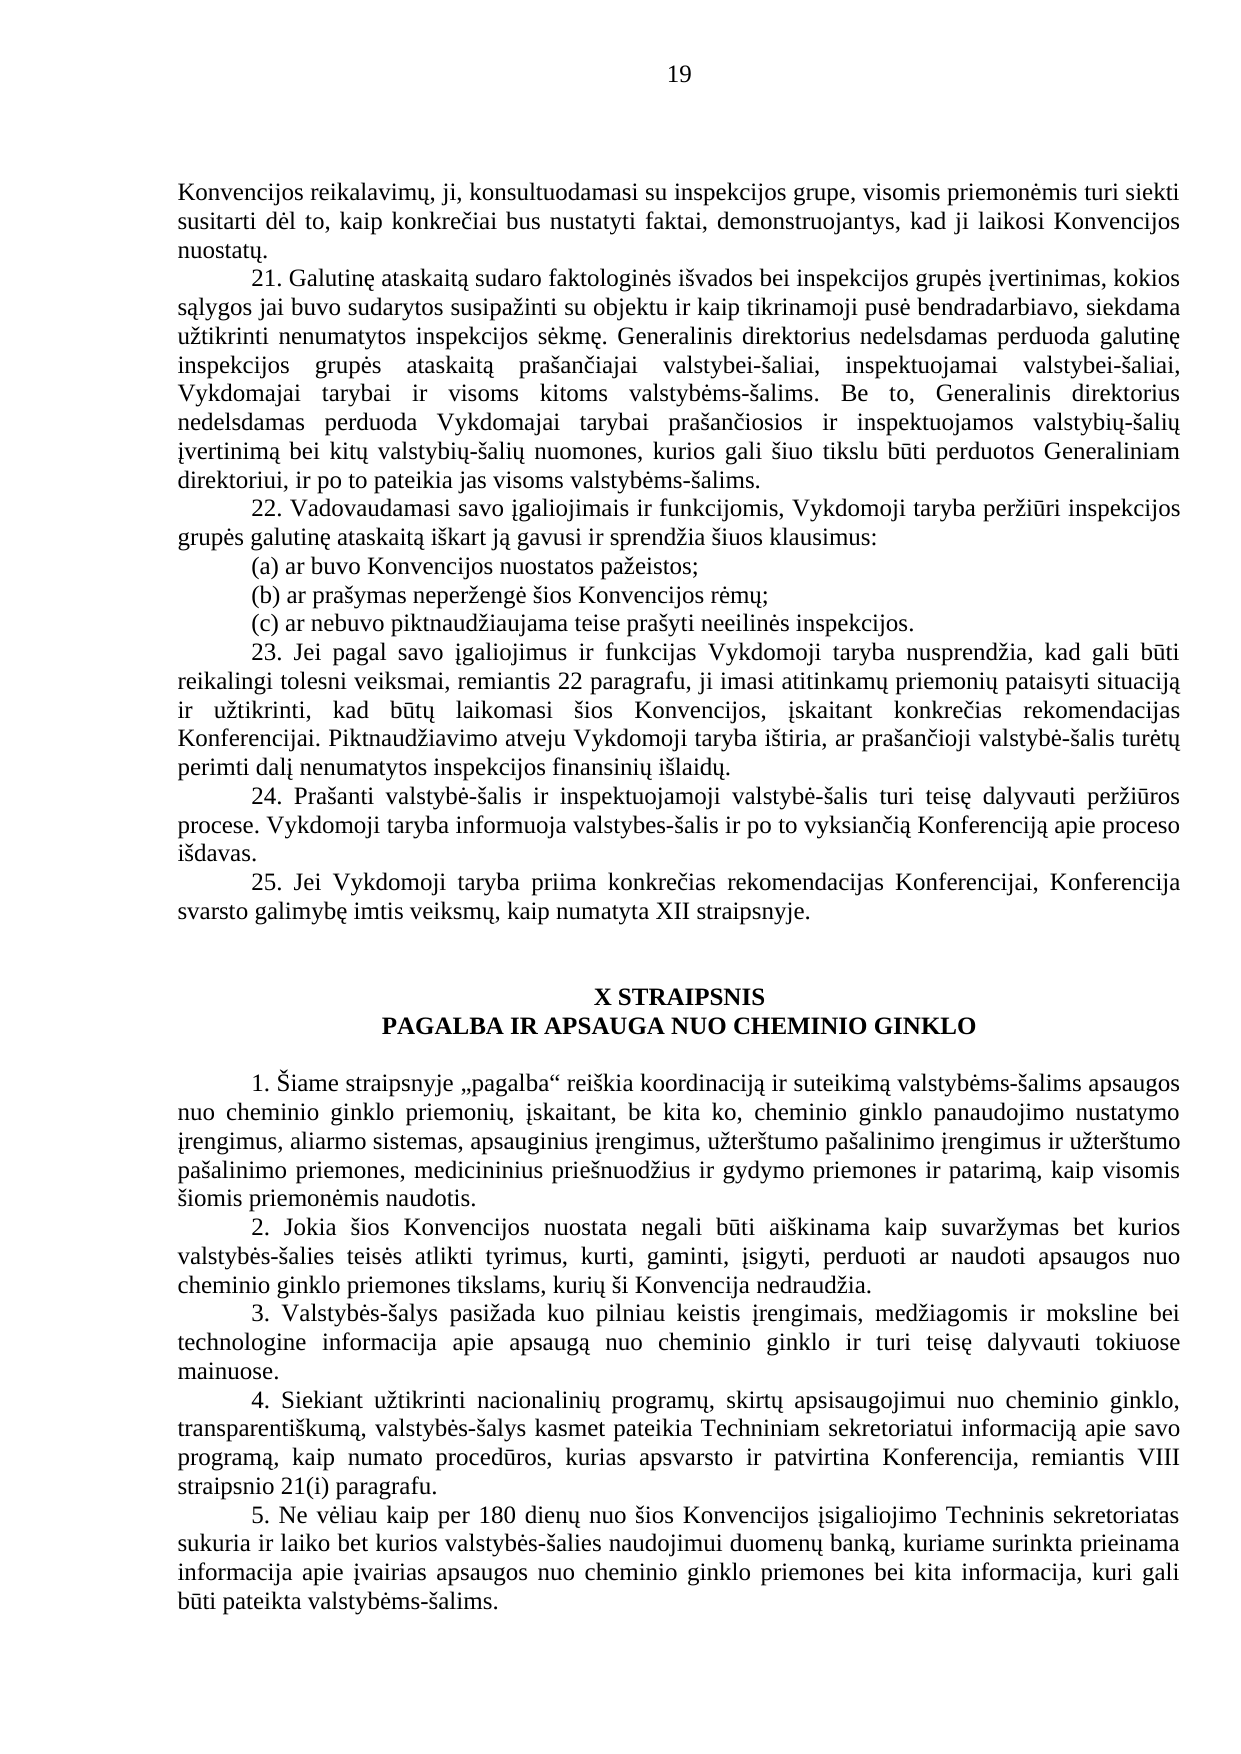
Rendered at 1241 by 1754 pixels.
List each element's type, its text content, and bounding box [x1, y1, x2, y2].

text 4. Siekiant užtikrinti nacionalinių programų, skirtų apsisaugojimui nuo cheminio ginklo, transparentiškumą, valstybės-šalys kasmet pateikia Techniniam sekretoriatui informaciją apie savo programą, kaip numato procedūros, kurias apsvarsto ir patvirtina Konferencija, remiantis VIII straipsnio 21(i) paragrafu. [177, 1385, 1181, 1500]
text 3. Valstybės-šalys pasižada kuo pilniau keistis įrengimais, medžiagomis ir moksline bei technologine informacija apie apsaugą nuo cheminio ginklo ir turi teisę dalyvauti tokiuose mainuose. [177, 1298, 1181, 1385]
text (a) ar buvo Konvencijos nuostatos pažeistos; [177, 551, 1181, 580]
text PAGALBA IR APSAUGA NUO CHEMINIO GINKLO [177, 1011, 1181, 1040]
text 5. Ne vėliau kaip per 180 dienų nuo šios Konvencijos įsigaliojimo Techninis sekretoriatas sukuria ir laiko bet kurios valstybės-šalies naudojimui duomenų banką, kuriame surinkta prieinama informacija apie įvairias apsaugos nuo cheminio ginklo priemones bei kita informacija, kuri gali būti pateikta valstybėms-šalims. [177, 1500, 1181, 1615]
text 24. Prašanti valstybė-šalis ir inspektuojamoji valstybė-šalis turi teisę dalyvauti peržiūros procese. Vykdomoji taryba informuoja valstybes-šalis ir po to vyksiančią Konferenciją apie proceso išdavas. [177, 781, 1181, 867]
text (c) ar nebuvo piktnaudžiaujama teise prašyti neeilinės inspekcijos. [177, 608, 1181, 637]
text 23. Jei pagal savo įgaliojimus ir funkcijas Vykdomoji taryba nusprendžia, kad gali būti reikalingi tolesni veiksmai, remiantis 22 paragrafu, ji imasi atitinkamų priemonių pataisyti situaciją ir užtikrinti, kad būtų laikomasi šios Konvencijos, įskaitant konkrečias rekomendacijas Konferencijai. Piktnaudžiavimo atveju Vykdomoji taryba ištiria, ar prašančioji valstybė-šalis turėtų perimti dalį nenumatytos inspekcijos finansinių išlaidų. [177, 637, 1181, 781]
text 2. Jokia šios Konvencijos nuostata negali būti aiškinama kaip suvaržymas bet kurios valstybės-šalies teisės atlikti tyrimus, kurti, gaminti, įsigyti, perduoti ar naudoti apsaugos nuo cheminio ginklo priemones tikslams, kurių ši Konvencija nedraudžia. [177, 1212, 1181, 1298]
text (b) ar prašymas neperžengė šios Konvencijos rėmų; [177, 580, 1181, 608]
text Konvencijos reikalavimų, ji, konsultuodamasi su inspekcijos grupe, visomis priemonėmis turi siekti susitarti dėl to, kaip konkrečiai bus nustatyti faktai, demonstruojantys, kad ji laikosi Konvencijos nuostatų. [177, 177, 1181, 263]
text 25. Jei Vykdomoji taryba priima konkrečias rekomendacijas Konferencijai, Konferencija svarsto galimybę imtis veiksmų, kaip numatyta XII straipsnyje. [177, 867, 1181, 925]
text 21. Galutinę ataskaitą sudaro faktologinės išvados bei inspekcijos grupės įvertinimas, kokios sąlygos jai buvo sudarytos susipažinti su objektu ir kaip tikrinamoji pusė bendradarbiavo, siekdama užtikrinti nenumatytos inspekcijos sėkmę. Generalinis direktorius nedelsdamas perduoda galutinę inspekcijos grupės ataskaitą prašančiajai valstybei-šaliai, inspektuojamai valstybei-šaliai, Vykdomajai tarybai ir visoms kitoms valstybėms-šalims. Be to, Generalinis direktorius nedelsdamas perduoda Vykdomajai tarybai prašančiosios ir inspektuojamos valstybių-šalių įvertinimą bei kitų valstybių-šalių nuomones, kurios gali šiuo tikslu būti perduotos Generaliniam direktoriui, ir po to pateikia jas visoms valstybėms-šalims. [177, 263, 1181, 493]
text 1. Šiame straipsnyje „pagalba“ reiškia koordinaciją ir suteikimą valstybėms-šalims apsaugos nuo cheminio ginklo priemonių, įskaitant, be kita ko, cheminio ginklo panaudojimo nustatymo įrengimus, aliarmo sistemas, apsauginius įrengimus, užterštumo pašalinimo įrengimus ir užterštumo pašalinimo priemones, medicininius priešnuodžius ir gydymo priemones ir patarimą, kaip visomis šiomis priemonėmis naudotis. [177, 1068, 1181, 1212]
text X STRAIPSNIS [177, 982, 1181, 1011]
text 22. Vadovaudamasi savo įgaliojimais ir funkcijomis, Vykdomoji taryba peržiūri inspekcijos grupės galutinę ataskaitą iškart ją gavusi ir sprendžia šiuos klausimus: [177, 493, 1181, 551]
